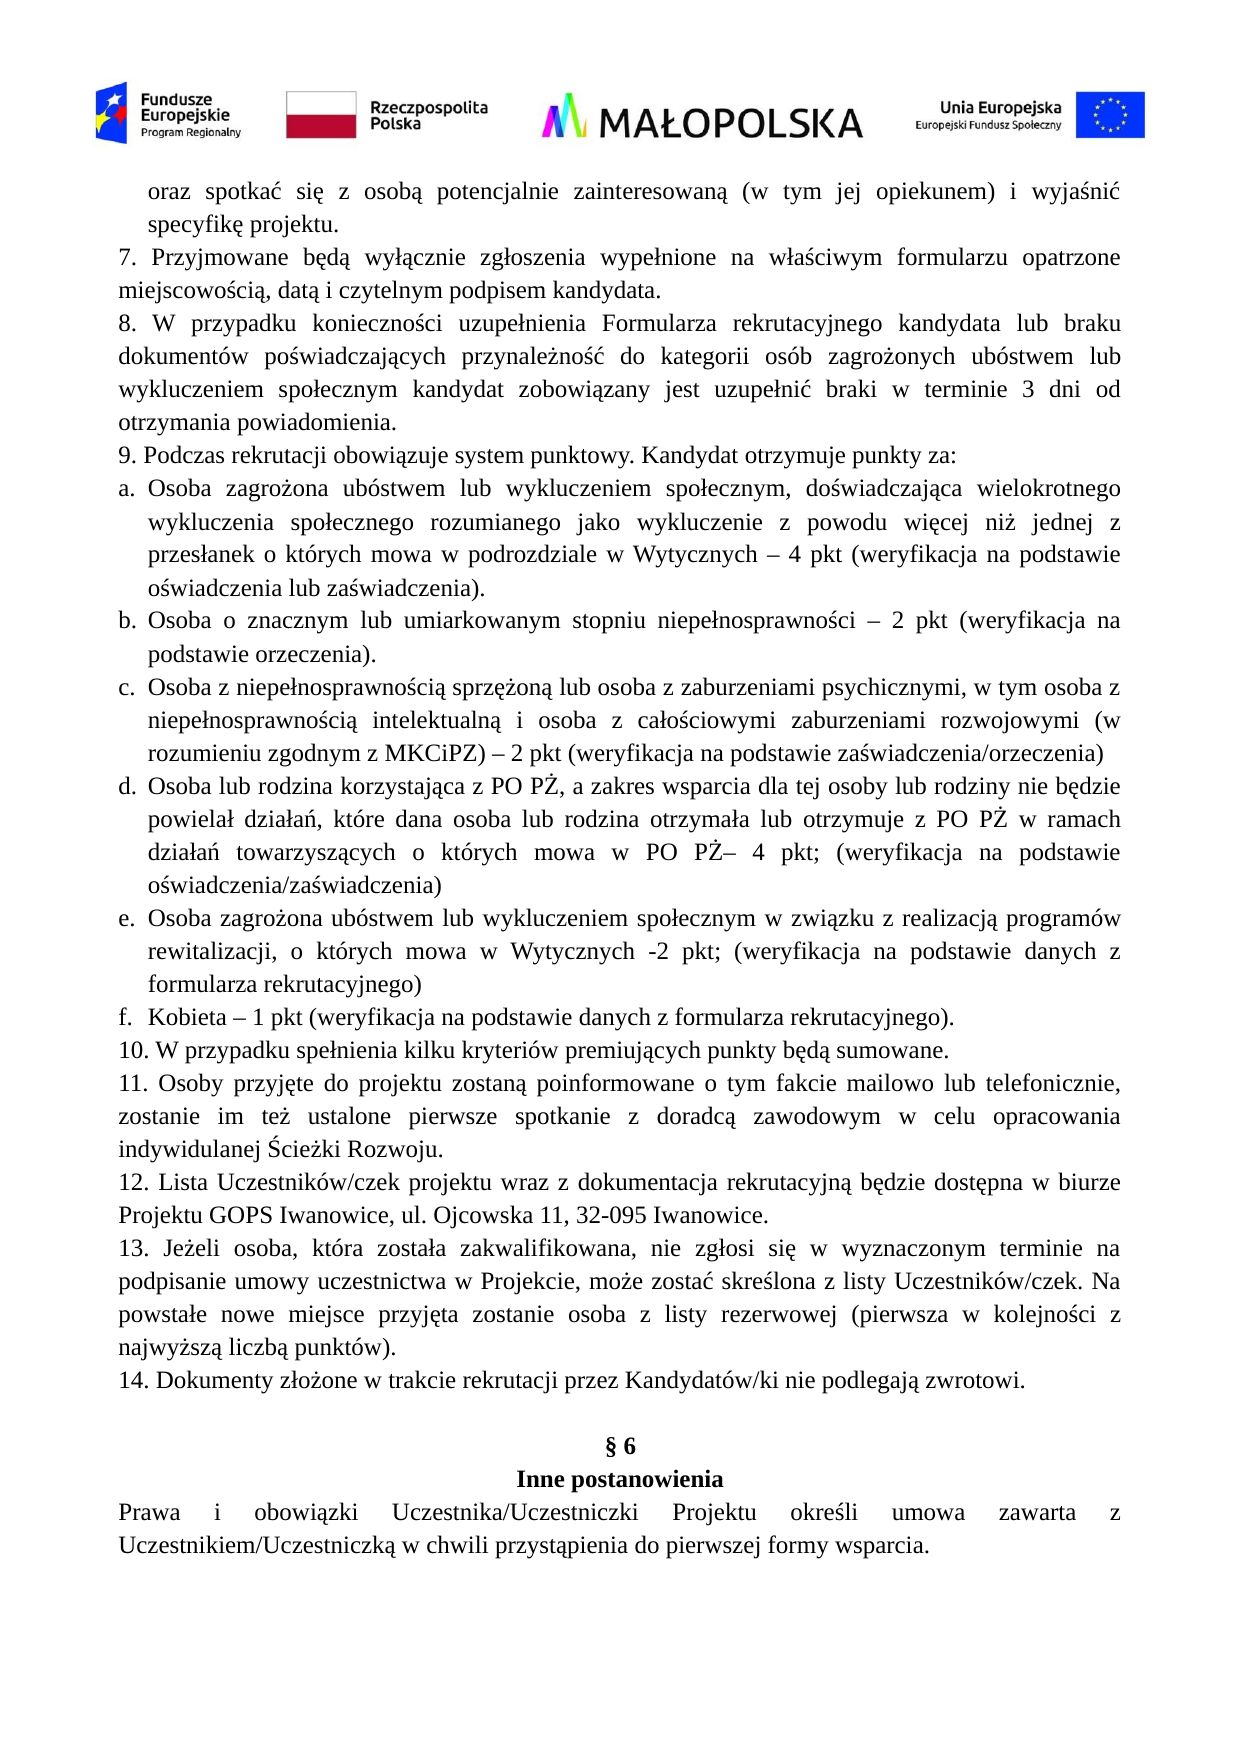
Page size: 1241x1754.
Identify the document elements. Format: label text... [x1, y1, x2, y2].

text 12. Lista Uczestników/czek projektu wraz z dokumentacja rekrutacyjną będzie dostępna w biurze Projektu GOPS Iwanowice, ul. Ojcowska 11, 32-095 Iwanowice. [118, 1167, 1122, 1229]
text Prawa i obowiązki Uczestnika/Uczestniczki Projektu określi umowa zawarta z Uczestnikiem/Uczestniczką w chwili przystąpienia do pierwszej formy wsparcia. [118, 1497, 1122, 1559]
text 7. Przyjmowane będą wyłącznie zgłoszenia wypełnione na właściwym formularzu opatrzone miejscowością, datą i czytelnym podpisem kandydata. [118, 242, 1122, 304]
picture [80, 66, 1160, 159]
text c. Osoba z niepełnosprawnością sprzężoną lub osoba z zaburzeniami psychicznymi, w tym osoba z niepełnosprawnością intelektualną i osoba z całościowymi zaburzeniami rozwojowymi (w rozumieniu zgodnym z MKCiPZ) – 2 pkt (weryfikacja na podstawie zaświadczenia/orzeczenia) [118, 672, 1122, 766]
text b. Osoba o znacznym lub umiarkowanym stopniu niepełnosprawności – 2 pkt (weryfikacja na podstawie orzeczenia). [118, 606, 1122, 667]
text oraz spotkać się z osobą potencjalnie zainteresowaną (w tym jej opiekunem) i wyjaśnić specyfikę projektu. [118, 176, 1122, 238]
text 13. Jeżeli osoba, która została zakwalifikowana, nie zgłosi się w wyznaczonym terminie na podpisanie umowy uczestnictwa w Projekcie, może zostać skreślona z listy Uczestników/czek. Na powstałe nowe miejsce przyjęta zostanie osoba z listy rezerwowej (pierwsza w kolejności z najwyższą liczbą punktów). [118, 1233, 1122, 1361]
text d. Osoba lub rodzina korzystająca z PO PŻ, a zakres wsparcia dla tej osoby lub rodziny nie będzie powielał działań, które dana osoba lub rodzina otrzymała lub otrzymuje z PO PŻ w ramach działań towarzyszących o których mowa w PO PŻ– 4 pkt; (weryfikacja na podstawie oświadczenia/zaświadczenia) [118, 771, 1122, 898]
text 10. W przypadku spełnienia kilku kryteriów premiujących punkty będą sumowane. [118, 1035, 1122, 1064]
text 9. Podczas rekrutacji obowiązuje system punktowy. Kandydat otrzymuje punkty za: [118, 441, 1122, 469]
text a. Osoba zagrożona ubóstwem lub wykluczeniem społecznym, doświadczająca wielokrotnego wykluczenia społecznego rozumianego jako wykluczenie z powodu więcej niż jednej z przesłanek o których mowa w podrozdziale w Wytycznych – 4 pkt (weryfikacja na podstawie oświadczenia lub zaświadczenia). [118, 473, 1122, 601]
text 14. Dokumenty złożone w trakcie rekrutacji przez Kandydatów/ki nie podlegają zwrotowi. [118, 1365, 1122, 1394]
text § 6 [118, 1431, 1122, 1460]
text 8. W przypadku konieczności uzupełnienia Formularza rekrutacyjnego kandydata lub braku dokumentów poświadczających przynależność do kategorii osób zagrożonych ubóstwem lub wykluczeniem społecznym kandydat zobowiązany jest uzupełnić braki w terminie 3 dni od otrzymania powiadomienia. [118, 308, 1122, 436]
text 11. Osoby przyjęte do projektu zostaną poinformowane o tym fakcie mailowo lub telefonicznie, zostanie im też ustalone pierwsze spotkanie z doradcą zawodowym w celu opracowania indywidulanej Ścieżki Rozwoju. [118, 1068, 1122, 1163]
text e. Osoba zagrożona ubóstwem lub wykluczeniem społecznym w związku z realizacją programów rewitalizacji, o których mowa w Wytycznych -2 pkt; (weryfikacja na podstawie danych z formularza rekrutacyjnego) [118, 903, 1122, 998]
text f. Kobieta – 1 pkt (weryfikacja na podstawie danych z formularza rekrutacyjnego). [118, 1002, 1122, 1031]
text Inne postanowienia [118, 1464, 1122, 1493]
